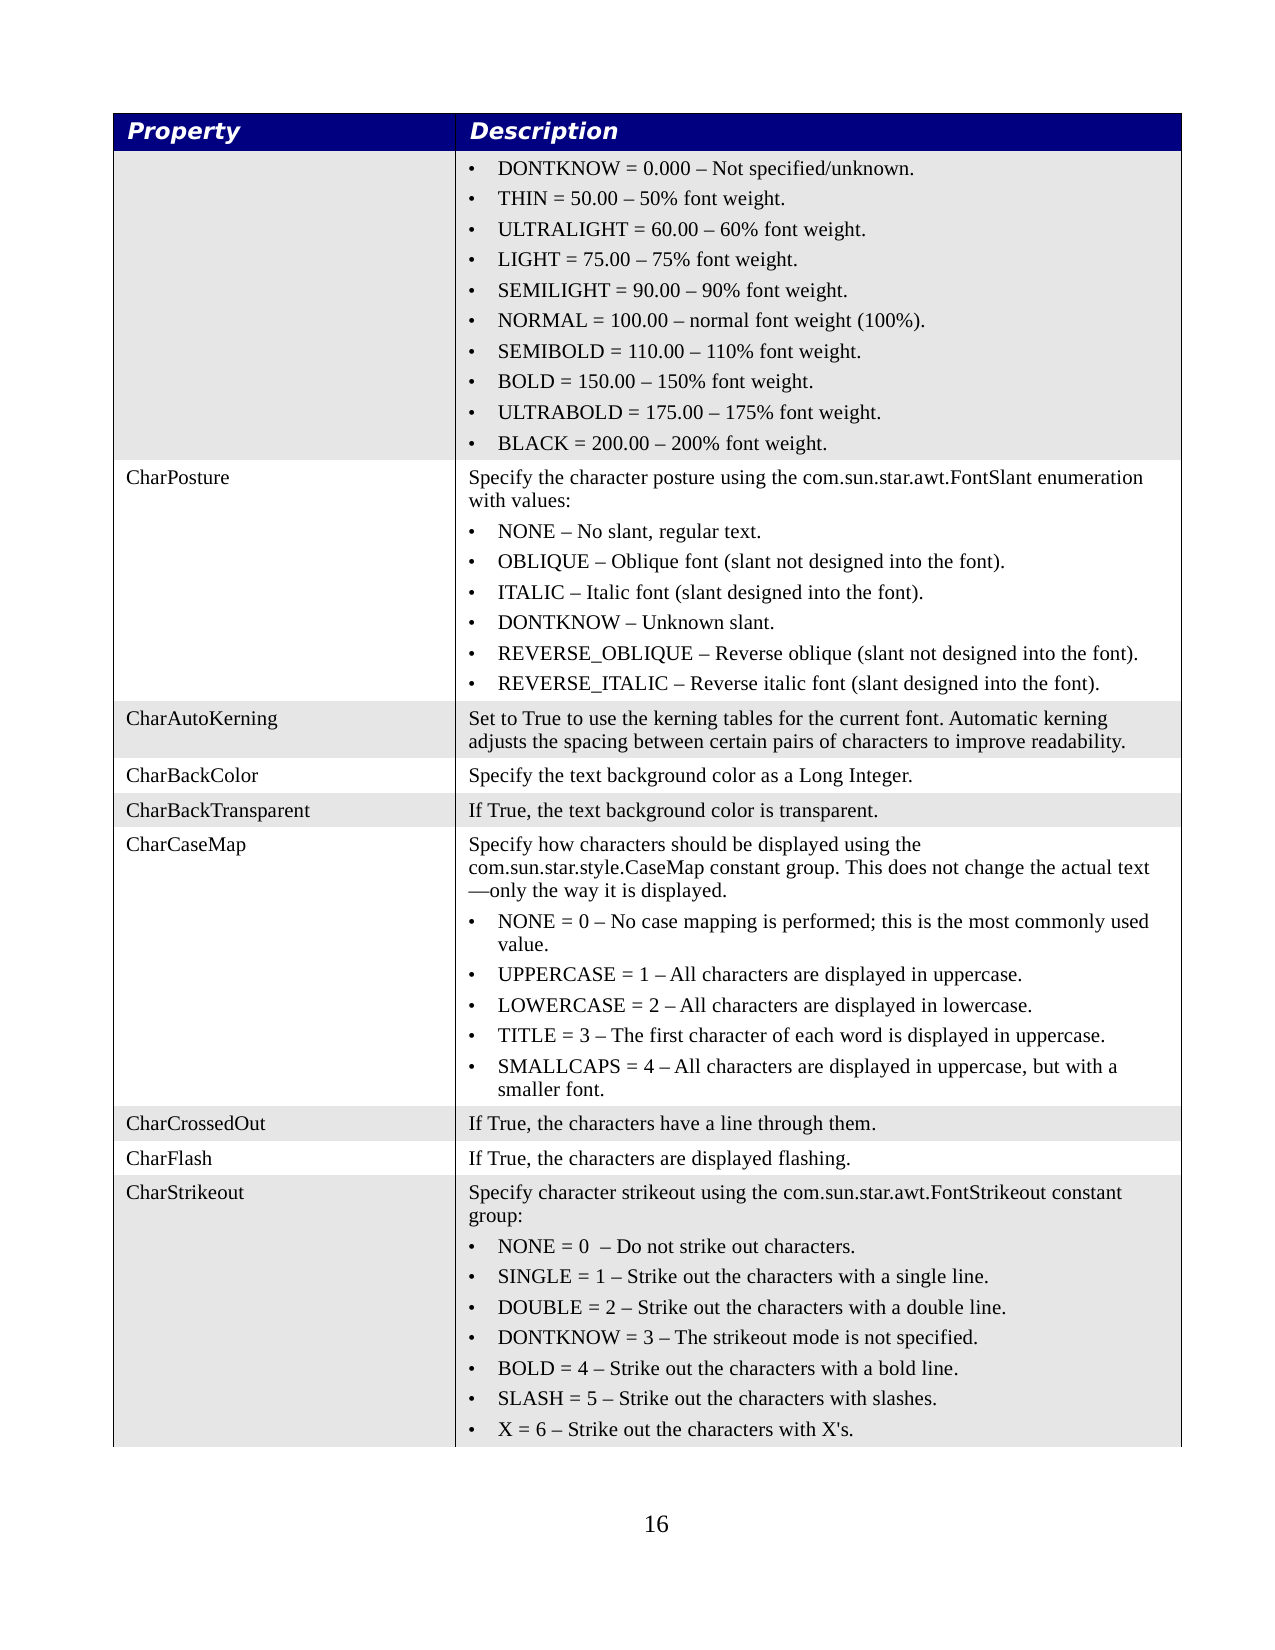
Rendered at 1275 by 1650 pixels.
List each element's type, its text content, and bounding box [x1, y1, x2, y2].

table_cell CharCrossedOut [114, 1106, 455, 1141]
table_cell CharPosture [114, 460, 455, 701]
table_cell CharFlash [114, 1141, 455, 1175]
table_cell If True, the text background color is transparent. [456, 793, 1181, 827]
table_cell If True, the characters have a line through them. [456, 1106, 1181, 1141]
table_cell Specify the character posture using the com.sun.star.awt.FontSlant enumeration with values: NONE – No slant, regular text. OBLIQUE – Oblique font (slant not designed into the font). ITALIC – Italic font (slant designed into the font). DONTKNOW – Unknown slant. REVERSE_OBLIQUE – Reverse oblique (slant not designed into the font). REVERSE_ITALIC – Reverse italic font (slant designed into the font). [456, 460, 1181, 701]
table_cell If True, the characters are displayed flashing. [456, 1141, 1181, 1175]
table_cell Specify character strikeout using the com.sun.star.awt.FontStrikeout constant group: NONE = 0 – Do not strike out characters. SINGLE = 1 – Strike out the characters with a single line. DOUBLE = 2 – Strike out the characters with a double line. DONTKNOW = 3 – The strikeout mode is not specified. BOLD = 4 – Strike out the characters with a bold line. SLASH = 5 – Strike out the characters with slashes. X = 6 – Strike out the characters with X's. [456, 1175, 1181, 1447]
table_cell Specify the text background color as a Long Integer. [456, 758, 1181, 793]
table_cell CharStrikeout [114, 1175, 455, 1447]
table_cell CharBackColor [114, 758, 455, 793]
table_cell Specify how characters should be displayed using the com.sun.star.style.CaseMap constant group. This does not change the actual text—only the way it is displayed. NONE = 0 – No case mapping is performed; this is the most commonly used value. UPPERCASE = 1 – All characters are displayed in uppercase. LOWERCASE = 2 – All characters are displayed in lowercase. TITLE = 3 – The first character of each word is displayed in uppercase. SMALLCAPS = 4 – All characters are displayed in uppercase, but with a smaller font. [456, 827, 1181, 1106]
table_header Property [114, 114, 455, 151]
table_cell Specify the font weight using the com.sun.star.awt.FontWeight constant group. DONTKNOW = 0.000 – Not specified/unknown. THIN = 50.00 – 50% font weight. ULTRALIGHT = 60.00 – 60% font weight. LIGHT = 75.00 – 75% font weight. SEMILIGHT = 90.00 – 90% font weight. NORMAL = 100.00 – normal font weight (100%). SEMIBOLD = 110.00 – 110% font weight. BOLD = 150.00 – 150% font weight. ULTRABOLD = 175.00 – 175% font weight. BLACK = 200.00 – 200% font weight. [456, 151, 1181, 460]
table_cell CharCaseMap [114, 827, 455, 1106]
table_header Description [456, 114, 1181, 151]
table_cell CharBackTransparent [114, 793, 455, 827]
table_cell [114, 151, 455, 460]
table_cell Set to True to use the kerning tables for the current font. Automatic kerning adjusts the spacing between certain pairs of characters to improve readability. [456, 701, 1181, 758]
table_cell CharAutoKerning [114, 701, 455, 758]
